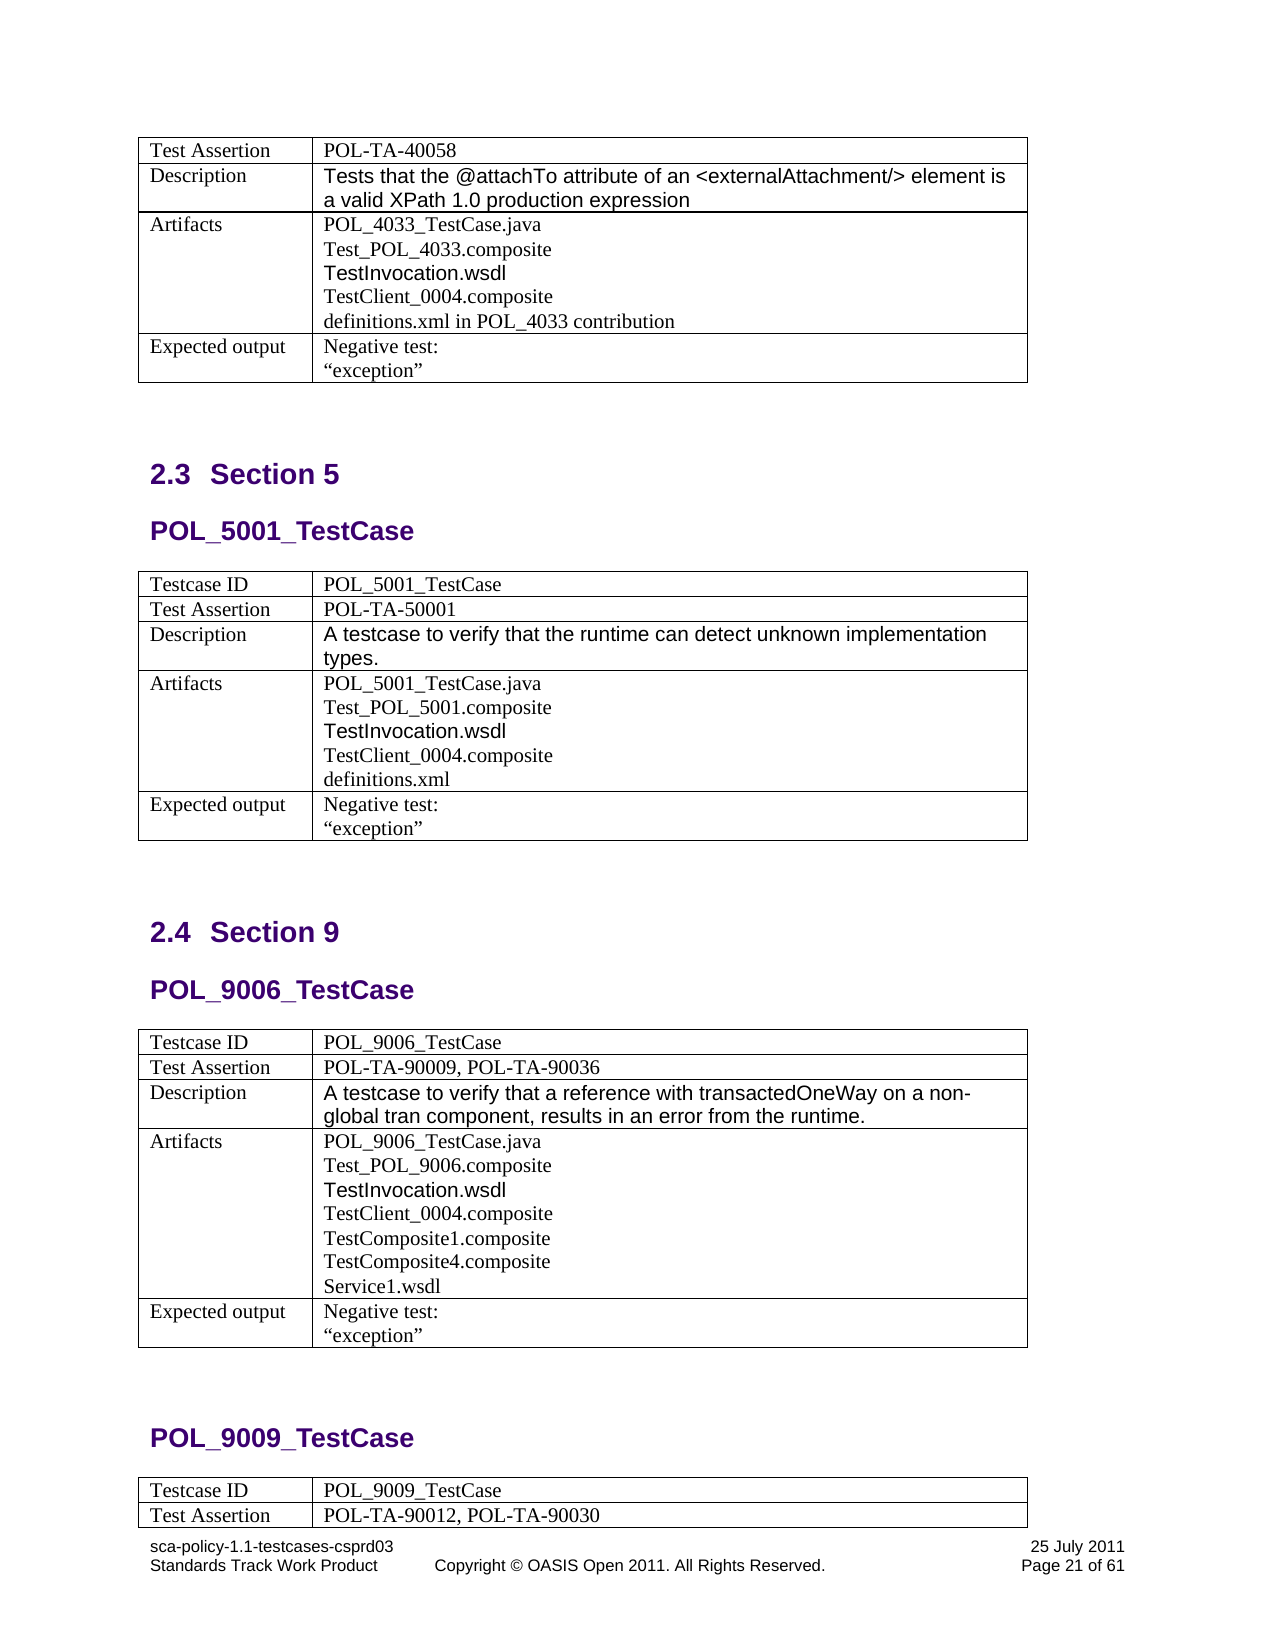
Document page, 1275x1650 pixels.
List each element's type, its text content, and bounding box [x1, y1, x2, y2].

table_cell Expected output [139, 792, 312, 840]
table_cell POL-TA-40058 [313, 138, 1027, 162]
table_header Testcase ID [139, 1478, 312, 1502]
table_cell A testcase to verify that the runtime can detect unknown implementation types. [313, 622, 1027, 670]
table_cell Expected output [139, 334, 312, 382]
table_cell POL-TA-90009, POL-TA-90036 [313, 1055, 1027, 1079]
table_cell Negative test: “exception” [313, 334, 1027, 382]
subtitle POL_9006_TestCase [150, 974, 1125, 1005]
table_cell POL-TA-50001 [313, 597, 1027, 621]
table_header Testcase ID [139, 1030, 312, 1054]
table_cell Artifacts [139, 213, 312, 333]
table_cell POL_4033_TestCase.java Test_POL_4033.composite TestInvocation.wsdl TestClient_0004.composite definitions.xml in POL_4033 contribution [313, 213, 1027, 333]
subtitle Section 9 [150, 915, 1125, 949]
table_cell Description [139, 622, 312, 670]
table_header POL_9006_TestCase [313, 1030, 1027, 1054]
table_cell Test Assertion [139, 1503, 312, 1527]
table_cell POL_5001_TestCase.java Test_POL_5001.composite TestInvocation.wsdl TestClient_0004.composite definitions.xml [313, 671, 1027, 791]
table_header POL_5001_TestCase [313, 572, 1027, 596]
subtitle POL_9009_TestCase [150, 1422, 1125, 1453]
table_cell Artifacts [139, 1129, 312, 1298]
table_cell A testcase to verify that a reference with transactedOneWay on a non-global tran component, results in an error from the runtime. [313, 1080, 1027, 1128]
subtitle POL_5001_TestCase [150, 515, 1125, 547]
table_cell Test Assertion [139, 1055, 312, 1079]
table_cell Artifacts [139, 671, 312, 791]
table_cell POL_9006_TestCase.java Test_POL_9006.composite TestInvocation.wsdl TestClient_0004.composite TestComposite1.composite TestComposite4.composite Service1.wsdl [313, 1129, 1027, 1298]
table_cell Test Assertion [139, 138, 312, 162]
table_cell Tests that the @attachTo attribute of an <externalAttachment/> element is a valid XPath 1.0 production expression [313, 164, 1027, 211]
table_cell Description [139, 1080, 312, 1128]
table_cell POL-TA-90012, POL-TA-90030 [313, 1503, 1027, 1527]
table_cell Expected output [139, 1299, 312, 1347]
table_cell Negative test: “exception” [313, 1299, 1027, 1347]
table_cell Description [139, 164, 312, 211]
subtitle Section 5 [150, 457, 1125, 490]
table_header Testcase ID [139, 572, 312, 596]
table_cell Negative test: “exception” [313, 792, 1027, 840]
table_header POL_9009_TestCase [313, 1478, 1027, 1502]
table_cell Test Assertion [139, 597, 312, 621]
